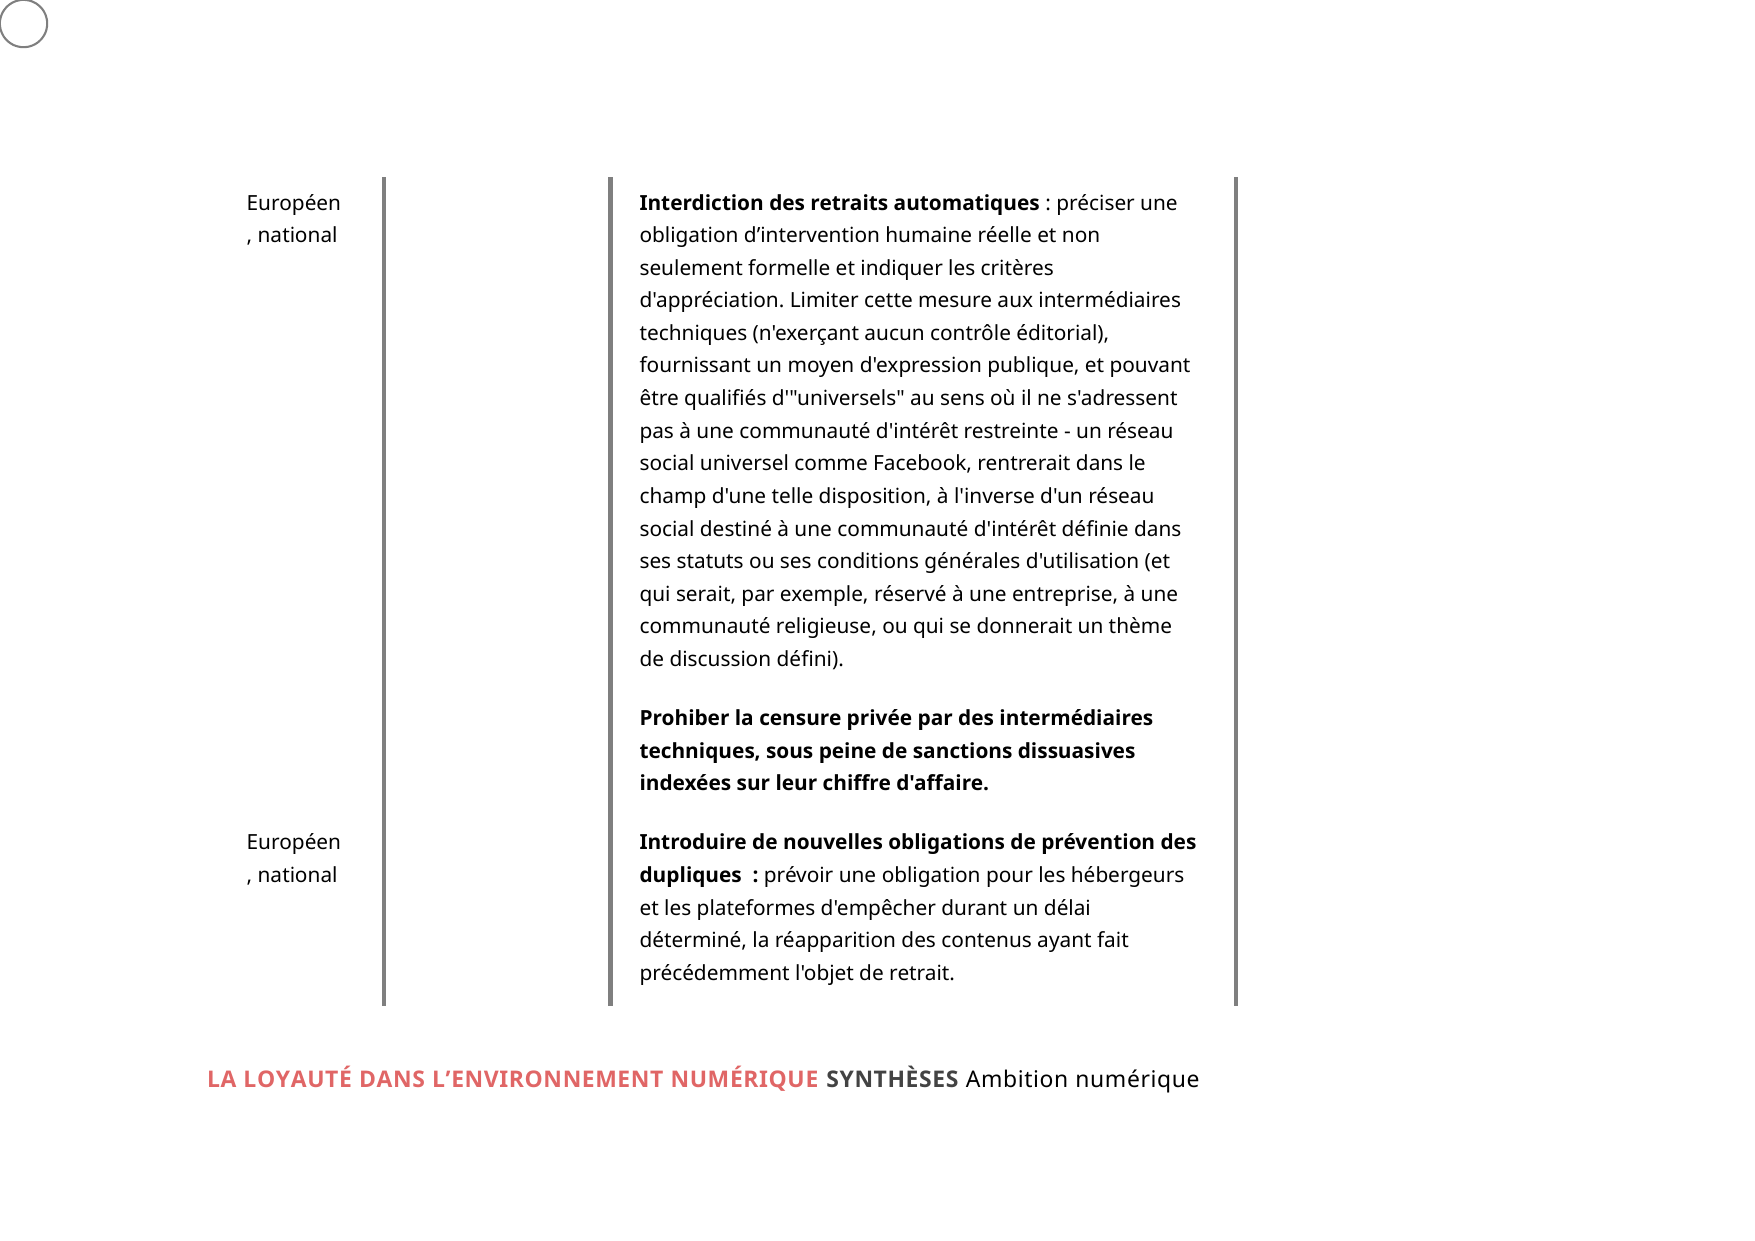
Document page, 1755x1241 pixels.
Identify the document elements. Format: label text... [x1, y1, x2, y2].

table_cell Introduire de nouvelles obligations de prévention des dupliques : prévoir une obligation pour les hébergeurs et les plateformes d'empêcher durant un délai déterminé, la réapparition des contenus ayant fait précédemment l'objet de retrait. [613, 817, 1234, 1006]
table_cell [217, 693, 382, 817]
table_cell Européen, national [217, 817, 382, 1006]
table_cell Interdiction des retraits automatiques : préciser une obligation d’intervention humaine réelle et non seulement formelle et indiquer les critères d'appréciation. Limiter cette mesure aux intermédiaires techniques (n'exerçant aucun contrôle éditorial), fournissant un moyen d'expression publique, et pouvant être qualifiés d'"universels" au sens où il ne s'adressent pas à une communauté d'intérêt restreinte - un réseau social universel comme Facebook, rentrerait dans le champ d'une telle disposition, à l'inverse d'un réseau social destiné à une communauté d'intérêt définie dans ses statuts ou ses conditions générales d'utilisation (et qui serait, par exemple, réservé à une entreprise, à une communauté religieuse, ou qui se donnerait un thème de discussion défini). [613, 177, 1234, 693]
table_cell [1238, 817, 1551, 1006]
table_cell [1238, 693, 1551, 817]
table_cell [386, 817, 608, 1006]
table_cell [1238, 177, 1551, 693]
table_cell Européen, national [217, 177, 382, 693]
table_cell [386, 693, 608, 817]
table_cell [386, 177, 608, 693]
table_cell Prohiber la censure privée par des intermédiaires techniques, sous peine de sanctions dissuasives indexées sur leur chiffre d'affaire. [613, 693, 1234, 817]
